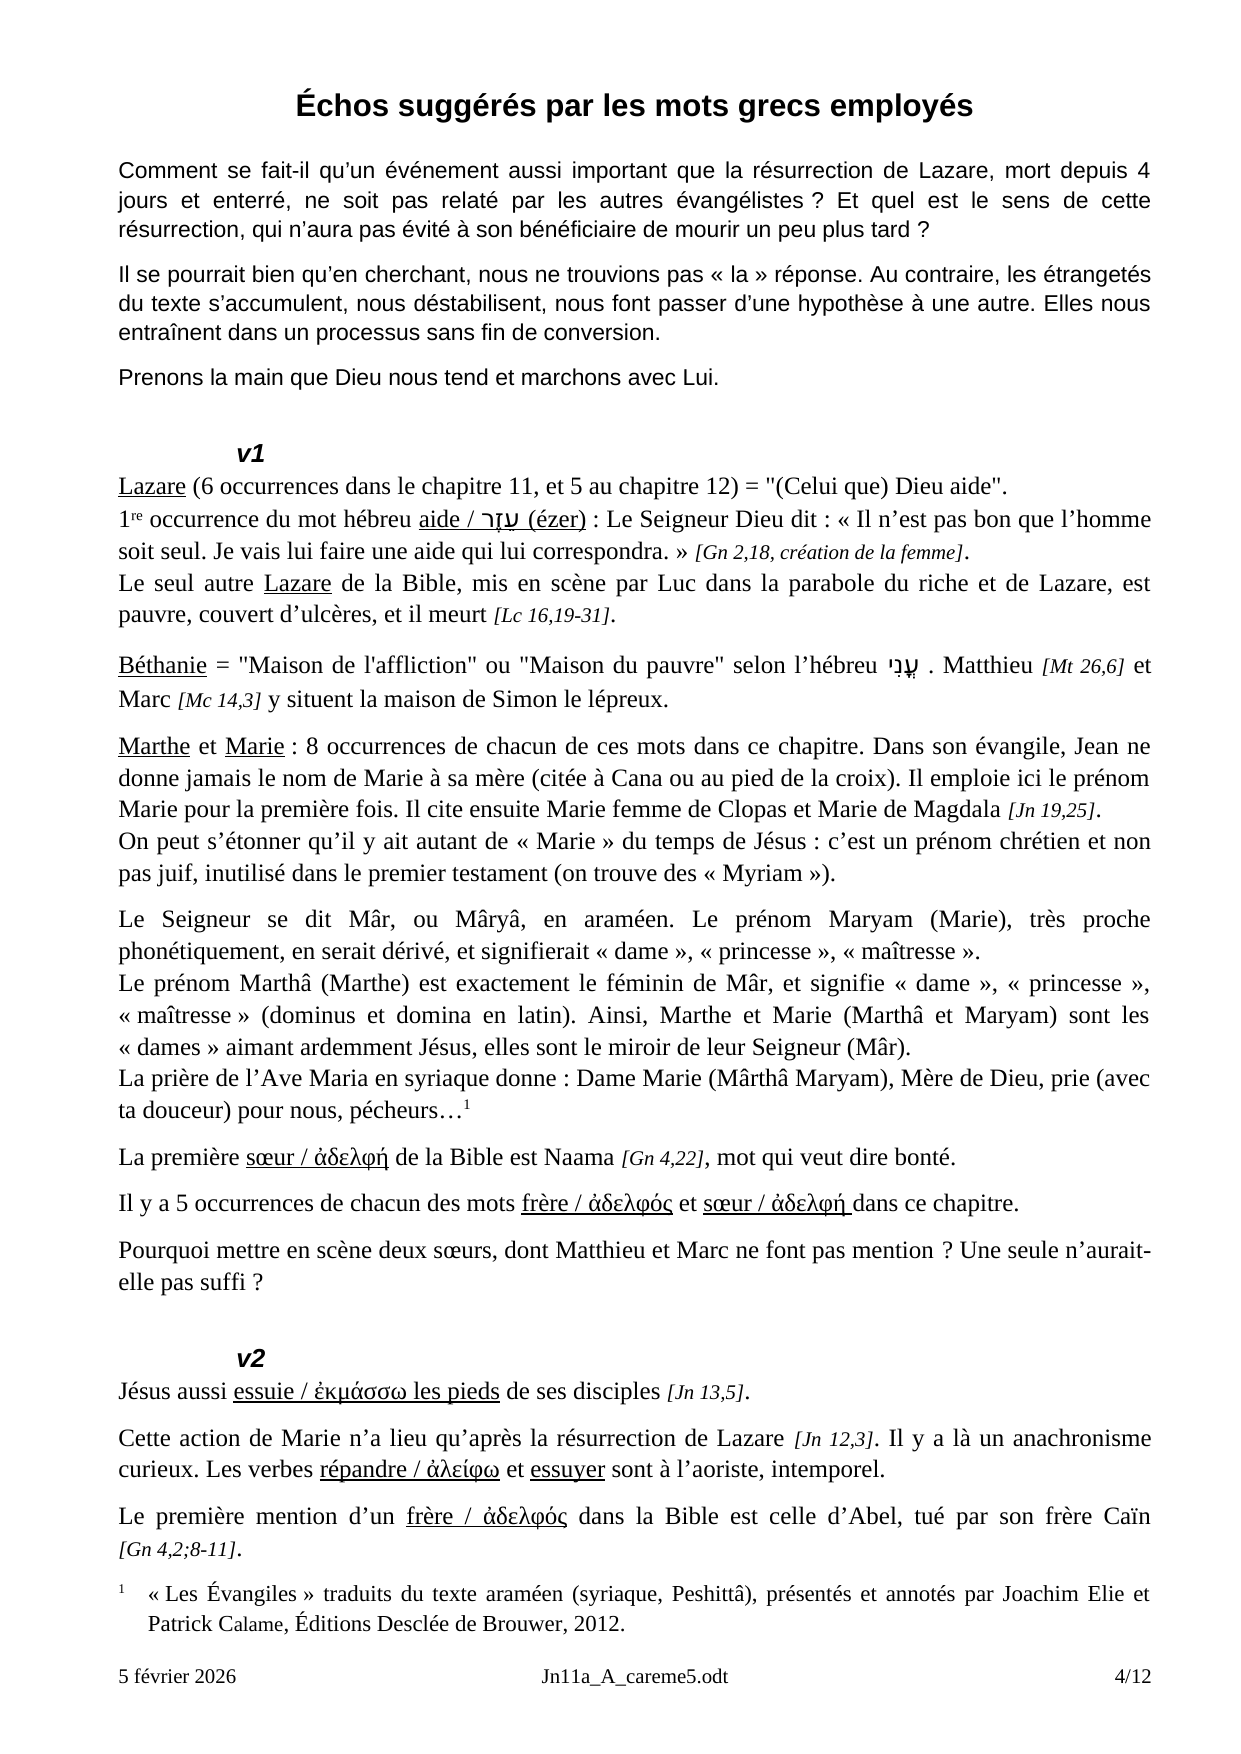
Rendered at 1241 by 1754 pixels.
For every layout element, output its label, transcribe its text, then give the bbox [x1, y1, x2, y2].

text Le prénom Marthâ (Marthe) est exactement le féminin de Mâr, et signifie « dame », « princesse », « maîtresse » (dominus et domina en latin). Ainsi, Marthe et Marie (Marthâ et Maryam) sont les « dames » aimant ardemment Jésus, elles sont le miroir de leur Seigneur (Mâr). [118, 969, 1152, 1060]
text Il y a 5 occurrences de chacun des mots frère / ἀδελφός et sœur / ἀδελφή dans ce chapitre. [118, 1189, 1152, 1217]
subtitle Échos suggérés par les mots grecs employés [118, 88, 1152, 123]
subtitle v1 [236, 439, 1152, 468]
text La prière de l’Ave Maria en syriaque donne : Dame Marie (Mârthâ Maryam), Mère de Dieu, prie (avec ta douceur) pour nous, pécheurs… [118, 1064, 1152, 1124]
text Il se pourrait bien qu’en cherchant, nous ne trouvions pas « la » réponse. Au contraire, les étrangetés du texte s’accumulent, nous déstabilisent, nous font passer d’une hypothèse à une autre. Elles nous entraînent dans un processus sans fin de conversion. [118, 261, 1152, 346]
text Le première mention d’un frère / ἀδελφός dans la Bible est celle d’Abel, tué par son frère Caïn [Gn 4,2;8-11]. [118, 1502, 1152, 1562]
text Jésus aussi essuie / ἐκμάσσω les pieds de ses disciples [Jn 13,5]. [118, 1377, 1152, 1405]
text Cette action de Marie n’a lieu qu’après la résurrection de Lazare [Jn 12,3]. Il y a là un anachronisme curieux. Les verbes répandre / ἀλείφω et essuyer sont à l’aoriste, intemporel. [118, 1424, 1152, 1483]
text Comment se fait-il qu’un événement aussi important que la résurrection de Lazare, mort depuis 4 jours et enterré, ne soit pas relaté par les autres évangélistes ? Et quel est le sens de cette résurrection, qui n’aura pas évité à son bénéficiaire de mourir un peu plus tard ? [118, 158, 1152, 242]
text Lazare (6 occurrences dans le chapitre 11, et 5 au chapitre 12) = "(Celui que) Dieu aide". [118, 472, 1152, 500]
text « Les Évangiles » traduits du texte araméen (syriaque, Peshittâ), présentés et annotés par Joachim Elie et Patrick Calame, Éditions Desclée de Brouwer, 2012. [118, 1581, 1152, 1636]
text La première sœur / ἀδελφή de la Bible est Naama [Gn 4,22], mot qui veut dire bonté. [118, 1143, 1152, 1170]
text On peut s’étonner qu’il y ait autant de « Marie » du temps de Jésus : c’est un prénom chrétien et non pas juif, inutilisé dans le premier testament (on trouve des « Myriam »). [118, 827, 1152, 887]
subtitle v2 [236, 1344, 1152, 1373]
text Béthanie = "Maison de l'affliction" ou "Maison du pauvre" selon l’hébreu עֳנִי . Matthieu [Mt 26,6] et Marc [Mc 14,3] y situent la maison de Simon le lépreux. [118, 647, 1152, 713]
text Le seul autre Lazare de la Bible, mis en scène par Luc dans la parabole du riche et de Lazare, est pauvre, couvert d’ulcères, et il meurt [Lc 16,19‑31]. [118, 569, 1152, 628]
text Prenons la main que Dieu nous tend et marchons avec Lui. [118, 364, 1152, 390]
text Le Seigneur se dit Mâr, ou Mâryâ, en araméen. Le prénom Maryam (Marie), très proche phonétiquement, en serait dérivé, et signifierait « dame », « princesse », « maîtresse ». [118, 906, 1152, 965]
text 1ʳᵉ occurrence du mot hébreu aide / עֵזֶר (ézer) : Le Seigneur Dieu dit : « Il n’est pas bon que l’homme soit seul. Je vais lui faire une aide qui lui correspondra. » [Gn 2,18, création de la femme]. [118, 504, 1152, 565]
text Pourquoi mettre en scène deux sœurs, dont Matthieu et Marc ne font pas mention ? Une seule n’aurait-elle pas suffi ? [118, 1236, 1152, 1295]
text Marthe et Marie : 8 occurrences de chacun de ces mots dans ce chapitre. Dans son évangile, Jean ne donne jamais le nom de Marie à sa mère (citée à Cana ou au pied de la croix). Il emploie ici le prénom Marie pour la première fois. Il cite ensuite Marie femme de Clopas et Marie de Magdala [Jn 19,25]. [118, 732, 1152, 823]
